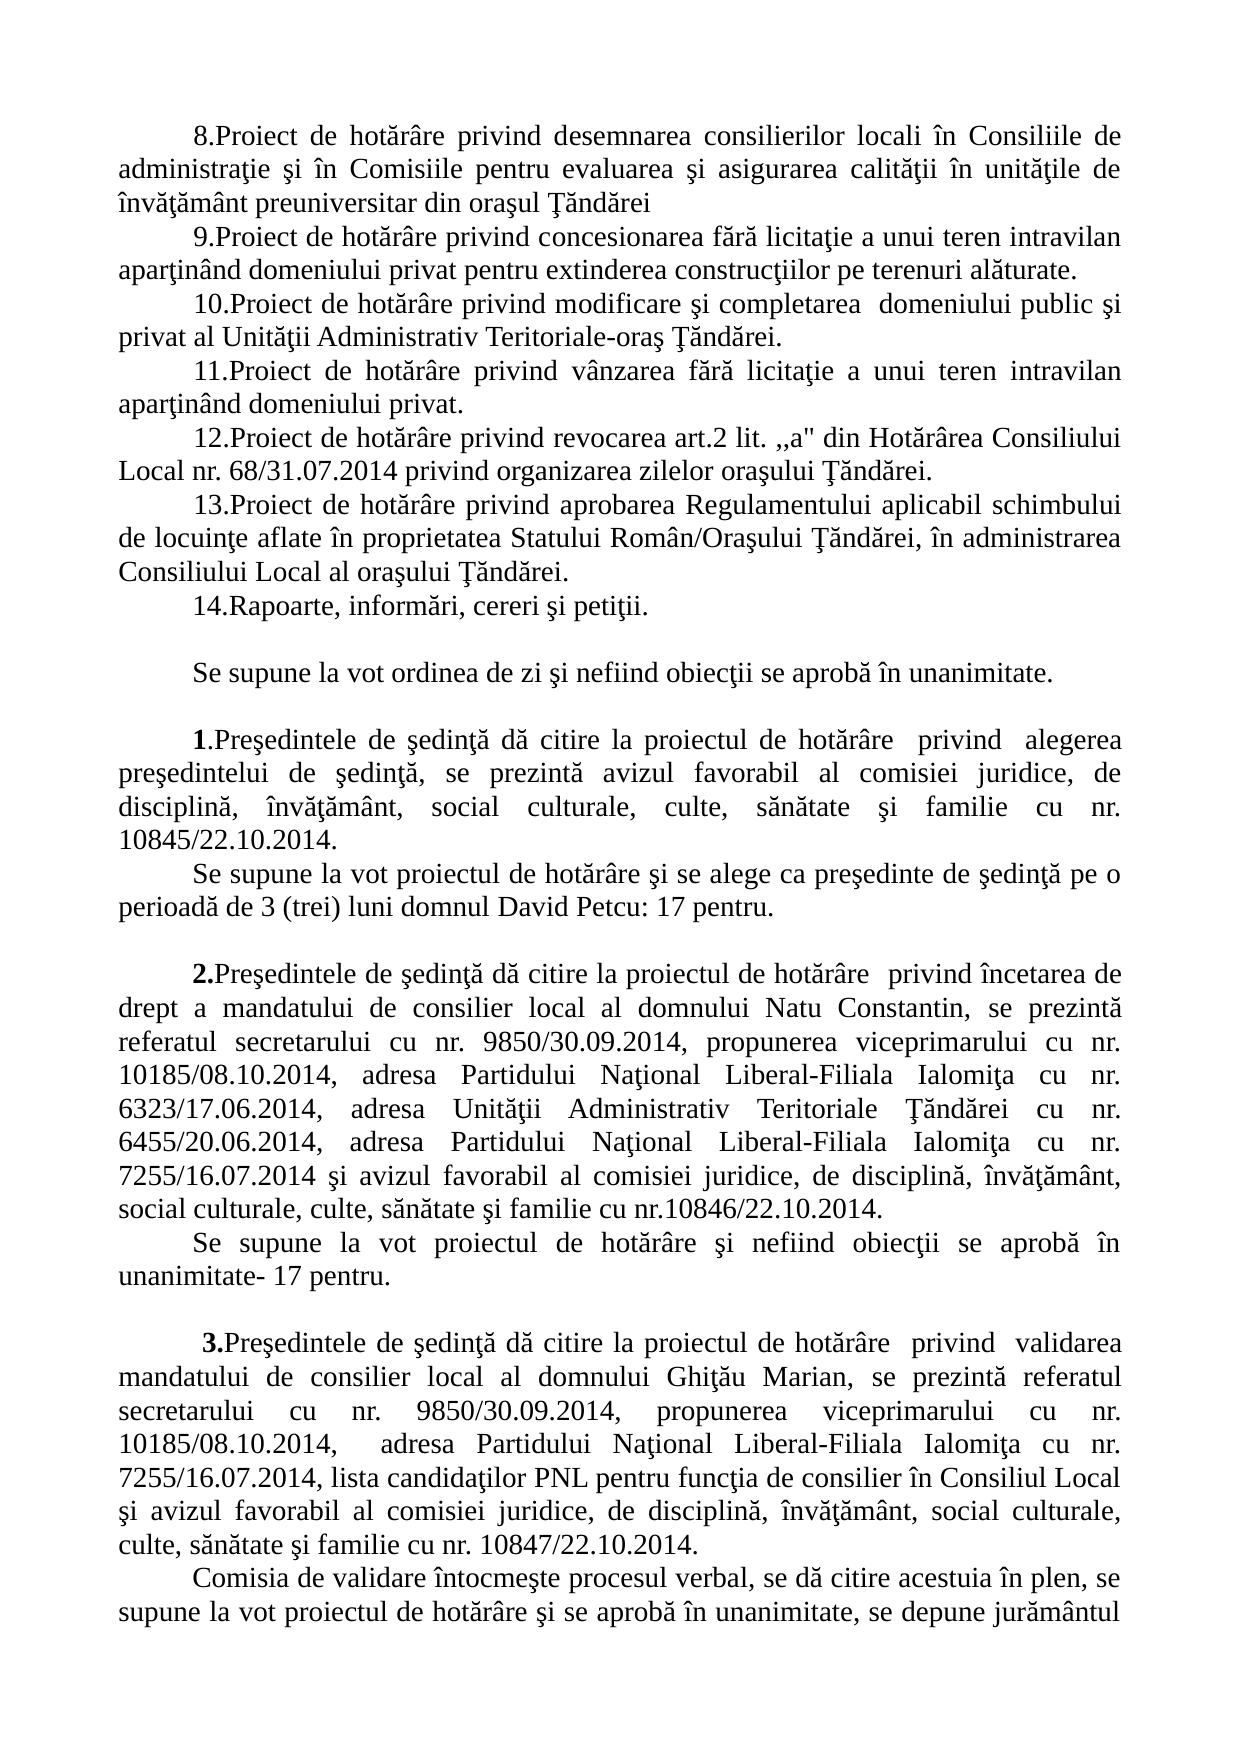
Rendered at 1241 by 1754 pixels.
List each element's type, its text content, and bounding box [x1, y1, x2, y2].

text 1.Preşedintele de şedinţă dă citire la proiectul de hotărâre privind alegerea preşedintelui de şedinţă, se prezintă avizul favorabil al comisiei juridice, de disciplină, învăţământ, social culturale, culte, sănătate şi familie cu nr. 10845/22.10.2014. [118, 722, 1122, 856]
text 3.Preşedintele de şedinţă dă citire la proiectul de hotărâre privind validarea mandatului de consilier local al domnului Ghiţău Marian, se prezintă referatul secretarului cu nr. 9850/30.09.2014, propunerea viceprimarului cu nr. 10185/08.10.2014, adresa Partidului Naţional Liberal-Filiala Ialomiţa cu nr. 7255/16.07.2014, lista candidaţilor PNL pentru funcţia de consilier în Consiliul Local şi avizul favorabil al comisiei juridice, de disciplină, învăţământ, social culturale, culte, sănătate şi familie cu nr. 10847/22.10.2014. [118, 1326, 1122, 1560]
text 13.Proiect de hotărâre privind aprobarea Regulamentului aplicabil schimbului de locuinţe aflate în proprietatea Statului Român/Oraşului Ţăndărei, în administrarea Consiliului Local al oraşului Ţăndărei. [118, 487, 1122, 588]
text Comisia de validare întocmeşte procesul verbal, se dă citire acestuia în plen, se supune la vot proiectul de hotărâre şi se aprobă în unanimitate, se depune jurământul [118, 1560, 1122, 1627]
text Se supune la vot proiectul de hotărâre şi nefiind obiecţii se aprobă în unanimitate- 17 pentru. [118, 1225, 1122, 1292]
text 2.Preşedintele de şedinţă dă citire la proiectul de hotărâre privind încetarea de drept a mandatului de consilier local al domnului Natu Constantin, se prezintă referatul secretarului cu nr. 9850/30.09.2014, propunerea viceprimarului cu nr. 10185/08.10.2014, adresa Partidului Naţional Liberal-Filiala Ialomiţa cu nr. 6323/17.06.2014, adresa Unităţii Administrativ Teritoriale Ţăndărei cu nr. 6455/20.06.2014, adresa Partidului Naţional Liberal-Filiala Ialomiţa cu nr. 7255/16.07.2014 şi avizul favorabil al comisiei juridice, de disciplină, învăţământ, social culturale, culte, sănătate şi familie cu nr.10846/22.10.2014. [118, 957, 1122, 1225]
text 12.Proiect de hotărâre privind revocarea art.2 lit. ,,a" din Hotărârea Consiliului Local nr. 68/31.07.2014 privind organizarea zilelor oraşului Ţăndărei. [118, 420, 1122, 487]
text 8.Proiect de hotărâre privind desemnarea consilierilor locali în Consiliile de administraţie şi în Comisiile pentru evaluarea şi asigurarea calităţii în unităţile de învăţământ preuniversitar din oraşul Ţăndărei [118, 118, 1122, 219]
text 10.Proiect de hotărâre privind modificare şi completarea domeniului public şi privat al Unităţii Administrativ Teritoriale-oraş Ţăndărei. [118, 286, 1122, 353]
text 9.Proiect de hotărâre privind concesionarea fără licitaţie a unui teren intravilan aparţinând domeniului privat pentru extinderea construcţiilor pe terenuri alăturate. [118, 219, 1122, 286]
text Se supune la vot ordinea de zi şi nefiind obiecţii se aprobă în unanimitate. [118, 655, 1122, 688]
text 14.Rapoarte, informări, cereri şi petiţii. [118, 588, 1122, 621]
text Se supune la vot proiectul de hotărâre şi se alege ca preşedinte de şedinţă pe o perioadă de 3 (trei) luni domnul David Petcu: 17 pentru. [118, 856, 1122, 923]
text 11.Proiect de hotărâre privind vânzarea fără licitaţie a unui teren intravilan aparţinând domeniului privat. [118, 353, 1122, 420]
